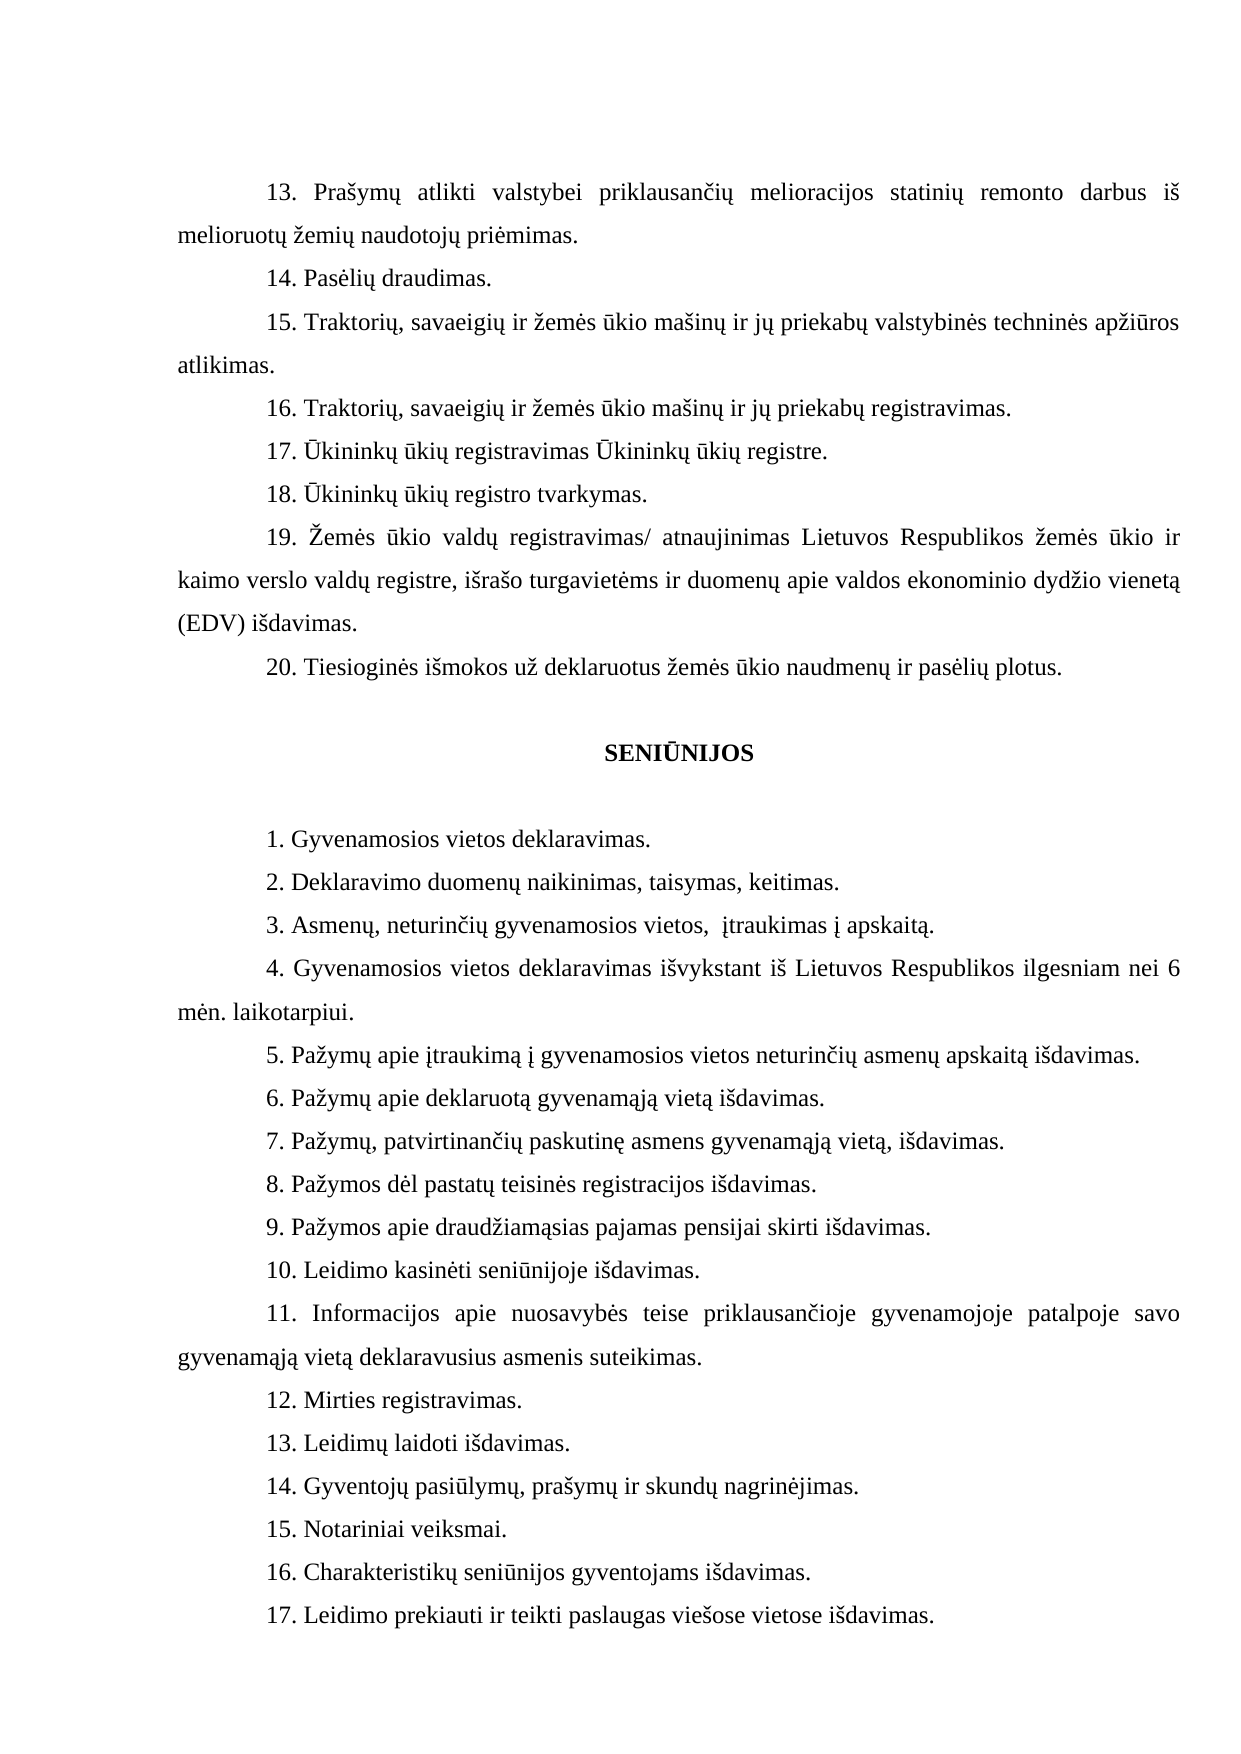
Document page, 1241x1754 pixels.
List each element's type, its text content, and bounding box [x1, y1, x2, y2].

text 14. Gyventojų pasiūlymų, prašymų ir skundų nagrinėjimas. [177, 1471, 1181, 1500]
text 13. Prašymų atlikti valstybei priklausančių melioracijos statinių remonto darbus iš melioruotų žemių naudotojų priėmimas. [177, 177, 1181, 249]
text 13. Leidimų laidoti išdavimas. [177, 1428, 1181, 1457]
text 16. Traktorių, savaeigių ir žemės ūkio mašinų ir jų priekabų registravimas. [177, 393, 1181, 422]
text 8. Pažymos dėl pastatų teisinės registracijos išdavimas. [177, 1169, 1181, 1198]
text 1. Gyvenamosios vietos deklaravimas. [177, 824, 1181, 853]
text 19. Žemės ūkio valdų registravimas/ atnaujinimas Lietuvos Respublikos žemės ūkio ir kaimo verslo valdų registre, išrašo turgavietėms ir duomenų apie valdos ekonominio dydžio vienetą (EDV) išdavimas. [177, 522, 1181, 637]
text 10. Leidimo kasinėti seniūnijoje išdavimas. [177, 1255, 1181, 1284]
text 15. Traktorių, savaeigių ir žemės ūkio mašinų ir jų priekabų valstybinės techninės apžiūros atlikimas. [177, 307, 1181, 378]
text 20. Tiesioginės išmokos už deklaruotus žemės ūkio naudmenų ir pasėlių plotus. [177, 652, 1181, 680]
text 18. Ūkininkų ūkių registro tvarkymas. [177, 479, 1181, 508]
text 14. Pasėlių draudimas. [177, 263, 1181, 292]
text 7. Pažymų, patvirtinančių paskutinę asmens gyvenamąją vietą, išdavimas. [177, 1126, 1181, 1155]
text 11. Informacijos apie nuosavybės teise priklausančioje gyvenamojoje patalpoje savo gyvenamąją vietą deklaravusius asmenis suteikimas. [177, 1298, 1181, 1370]
text 9. Pažymos apie draudžiamąsias pajamas pensijai skirti išdavimas. [177, 1212, 1181, 1241]
text 16. Charakteristikų seniūnijos gyventojams išdavimas. [177, 1557, 1181, 1586]
text 5. Pažymų apie įtraukimą į gyvenamosios vietos neturinčių asmenų apskaitą išdavimas. [177, 1040, 1181, 1068]
text 2. Deklaravimo duomenų naikinimas, taisymas, keitimas. [177, 867, 1181, 896]
text 6. Pažymų apie deklaruotą gyvenamąją vietą išdavimas. [177, 1083, 1181, 1112]
text 3. Asmenų, neturinčių gyvenamosios vietos, įtraukimas į apskaitą. [177, 910, 1181, 939]
text 17. Leidimo prekiauti ir teikti paslaugas viešose vietose išdavimas. [177, 1600, 1181, 1629]
text 12. Mirties registravimas. [177, 1385, 1181, 1413]
text SENIŪNIJOS [177, 738, 1181, 767]
text 4. Gyvenamosios vietos deklaravimas išvykstant iš Lietuvos Respublikos ilgesniam nei 6 mėn. laikotarpiui. [177, 953, 1181, 1025]
text 15. Notariniai veiksmai. [177, 1514, 1181, 1543]
text 17. Ūkininkų ūkių registravimas Ūkininkų ūkių registre. [177, 436, 1181, 465]
